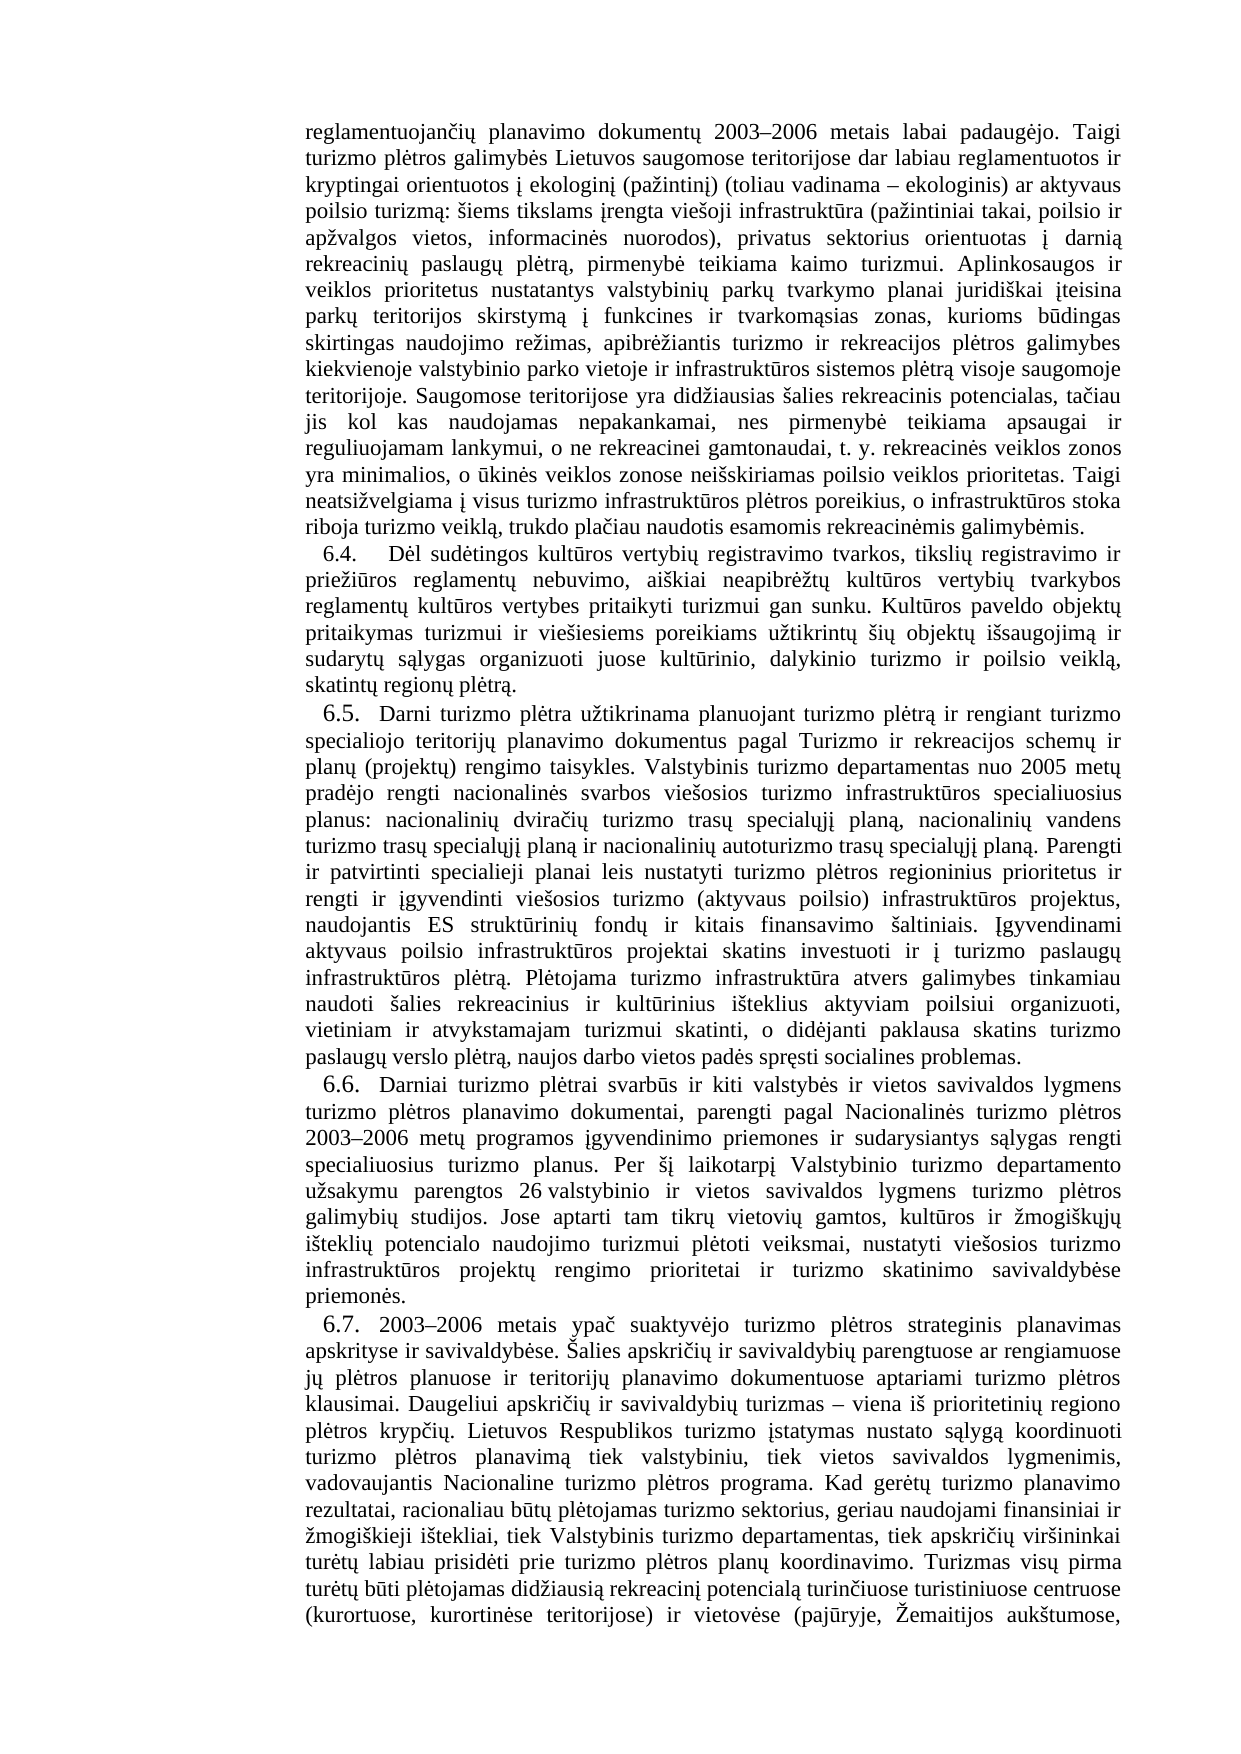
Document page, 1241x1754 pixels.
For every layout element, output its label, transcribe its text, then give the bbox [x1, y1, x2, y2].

list Dėl sudėtingos kultūros vertybių registravimo tvarkos, tikslių registravimo ir priežiūros reglamentų nebuvimo, aiškiai neapibrėžtų kultūros vertybių tvarkybos reglamentų kultūros vertybes pritaikyti turizmui gan sunku. Kultūros paveldo objektų pritaikymas turizmui ir viešiesiems poreikiams užtikrintų šių objektų išsaugojimą ir sudarytų sąlygas organizuoti juose kultūrinio, dalykinio turizmo ir poilsio veiklą, skatintų regionų plėtrą. [249, 540, 1122, 698]
list Darniai turizmo plėtrai svarbūs ir kiti valstybės ir vietos savivaldos lygmens turizmo plėtros planavimo dokumentai, parengti pagal Nacionalinės turizmo plėtros 2003–2006 metų programos įgyvendinimo priemones ir sudarysiantys sąlygas rengti specialiuosius turizmo planus. Per šį laikotarpį Valstybinio turizmo departamento užsakymu parengtos 26 valstybinio ir vietos savivaldos lygmens turizmo plėtros galimybių studijos. Jose aptarti tam tikrų vietovių gamtos, kultūros ir žmogiškųjų išteklių potencialo naudojimo turizmui plėtoti veiksmai, nustatyti viešosios turizmo infrastruktūros projektų rengimo prioritetai ir turizmo skatinimo savivaldybėse priemonės. [249, 1069, 1122, 1309]
list reglamentuojančių planavimo dokumentų 2003–2006 metais labai padaugėjo. Taigi turizmo plėtros galimybės Lietuvos saugomose teritorijose dar labiau reglamentuotos ir kryptingai orientuotos į ekologinį (pažintinį) (toliau vadinama – ekologinis) ar aktyvaus poilsio turizmą: šiems tikslams įrengta viešoji infrastruktūra (pažintiniai takai, poilsio ir apžvalgos vietos, informacinės nuorodos), privatus sektorius orientuotas į darnią rekreacinių paslaugų plėtrą, pirmenybė teikiama kaimo turizmui. Aplinkosaugos ir veiklos prioritetus nustatantys valstybinių parkų tvarkymo planai juridiškai įteisina parkų teritorijos skirstymą į funkcines ir tvarkomąsias zonas, kurioms būdingas skirtingas naudojimo režimas, apibrėžiantis turizmo ir rekreacijos plėtros galimybes kiekvienoje valstybinio parko vietoje ir infrastruktūros sistemos plėtrą visoje saugomoje teritorijoje. Saugomose teritorijose yra didžiausias šalies rekreacinis potencialas, tačiau jis kol kas naudojamas nepakankamai, nes pirmenybė teikiama apsaugai ir reguliuojamam lankymui, o ne rekreacinei gamtonaudai, t. y. rekreacinės veiklos zonos yra minimalios, o ūkinės veiklos zonose neišskiriamas poilsio veiklos prioritetas. Taigi neatsižvelgiama į visus turizmo infrastruktūros plėtros poreikius, o infrastruktūros stoka riboja turizmo veiklą, trukdo plačiau naudotis esamomis rekreacinėmis galimybėmis. [249, 118, 1122, 540]
list 2003–2006 metais ypač suaktyvėjo turizmo plėtros strateginis planavimas apskrityse ir savivaldybėse. Šalies apskričių ir savivaldybių parengtuose ar rengiamuose jų plėtros planuose ir teritorijų planavimo dokumentuose aptariami turizmo plėtros klausimai. Daugeliui apskričių ir savivaldybių turizmas – viena iš prioritetinių regiono plėtros krypčių. Lietuvos Respublikos turizmo įstatymas nustato sąlygą koordinuoti turizmo plėtros planavimą tiek valstybiniu, tiek vietos savivaldos lygmenimis, vadovaujantis Nacionaline turizmo plėtros programa. Kad gerėtų turizmo planavimo rezultatai, racionaliau būtų plėtojamas turizmo sektorius, geriau naudojami finansiniai ir žmogiškieji ištekliai, tiek Valstybinis turizmo departamentas, tiek apskričių viršininkai turėtų labiau prisidėti prie turizmo plėtros planų koordinavimo. Turizmas visų pirma turėtų būti plėtojamas didžiausią rekreacinį potencialą turinčiuose turistiniuose centruose (kurortuose, kurortinėse teritorijose) ir vietovėse (pajūryje, Žemaitijos aukštumose, [249, 1309, 1122, 1627]
list Darni turizmo plėtra užtikrinama planuojant turizmo plėtrą ir rengiant turizmo specialiojo teritorijų planavimo dokumentus pagal Turizmo ir rekreacijos schemų ir planų (projektų) rengimo taisykles. Valstybinis turizmo departamentas nuo 2005 metų pradėjo rengti nacionalinės svarbos viešosios turizmo infrastruktūros specialiuosius planus: nacionalinių dviračių turizmo trasų specialųjį planą, nacionalinių vandens turizmo trasų specialųjį planą ir nacionalinių autoturizmo trasų specialųjį planą. Parengti ir patvirtinti specialieji planai leis nustatyti turizmo plėtros regioninius prioritetus ir rengti ir įgyvendinti viešosios turizmo (aktyvaus poilsio) infrastruktūros projektus, naudojantis ES struktūrinių fondų ir kitais finansavimo šaltiniais. Įgyvendinami aktyvaus poilsio infrastruktūros projektai skatins investuoti ir į turizmo paslaugų infrastruktūros plėtrą. Plėtojama turizmo infrastruktūra atvers galimybes tinkamiau naudoti šalies rekreacinius ir kultūrinius išteklius aktyviam poilsiui organizuoti, vietiniam ir atvykstamajam turizmui skatinti, o didėjanti paklausa skatins turizmo paslaugų verslo plėtrą, naujos darbo vietos padės spręsti socialines problemas. [249, 698, 1122, 1069]
